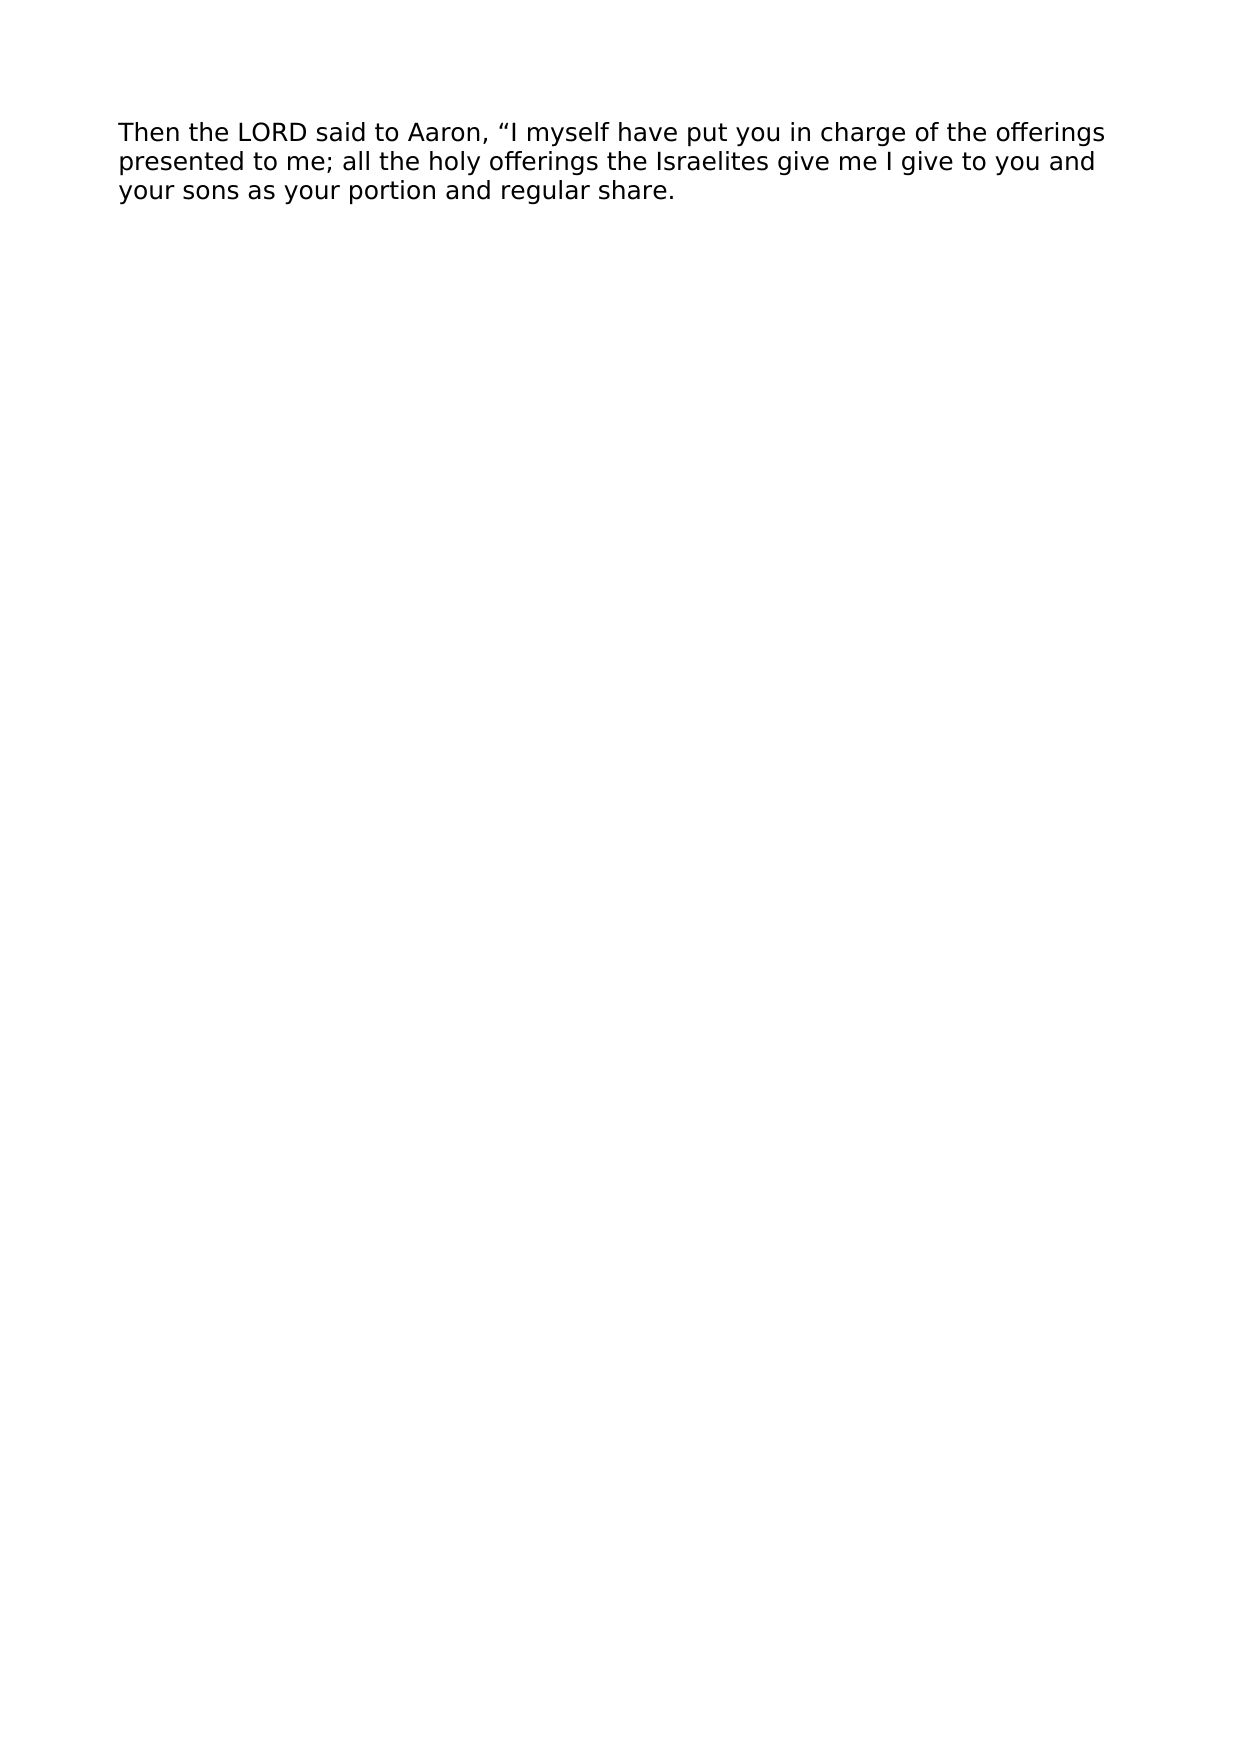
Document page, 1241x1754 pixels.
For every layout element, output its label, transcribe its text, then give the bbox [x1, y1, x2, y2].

text Then the LORD said to Aaron, “I myself have put you in charge of the offerings presented to me; all the holy offerings the Israelites give me I give to you and your sons as your portion and regular share. [118, 118, 1122, 206]
